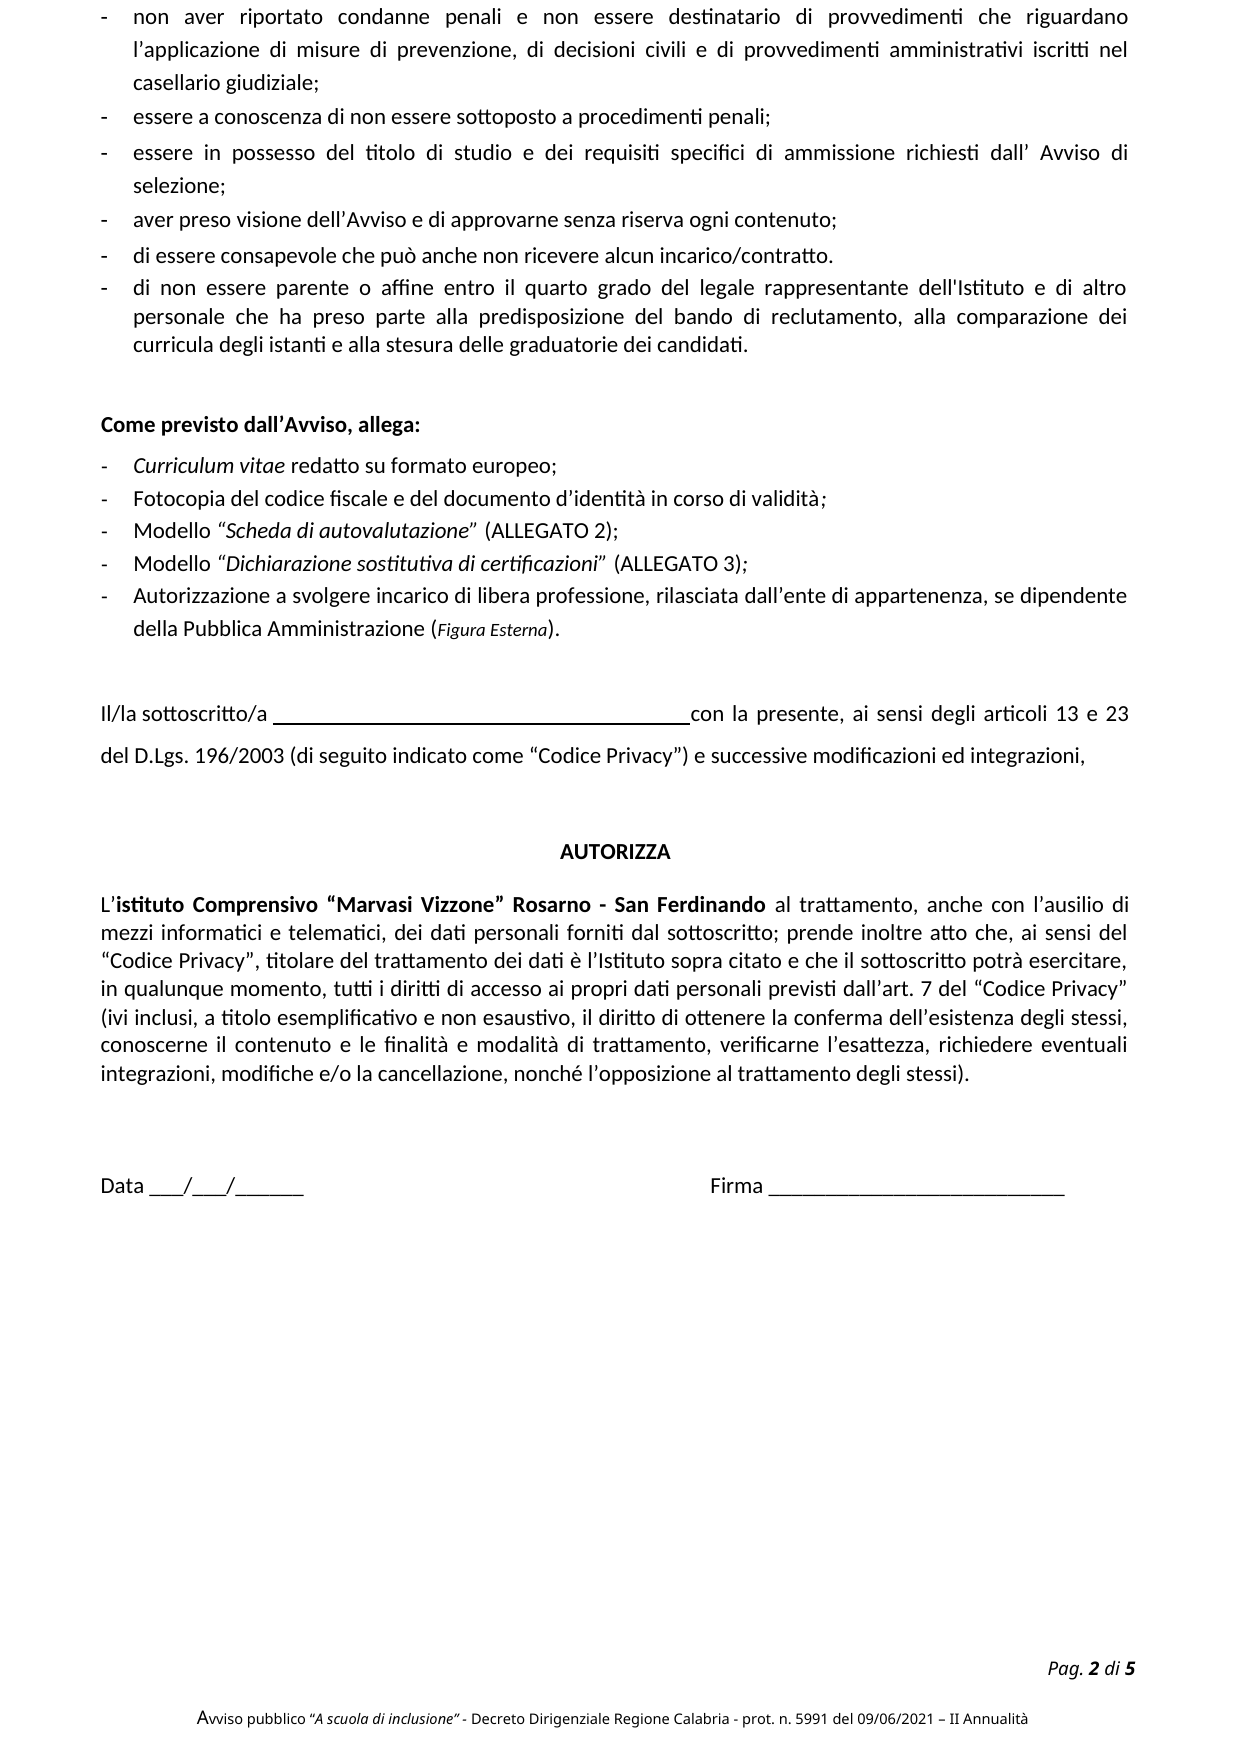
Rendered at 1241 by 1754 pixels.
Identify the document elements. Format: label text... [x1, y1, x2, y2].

list aver preso visione dell’Avviso e di approvarne senza riserva ogni contenuto; [100, 203, 1130, 234]
list Curriculum vitae redatto su formato europeo; [101, 451, 1130, 479]
list Fotocopia del codice fiscale e del documento d’identità in corso di validità; [101, 484, 1130, 512]
list Modello “Dichiarazione sostitutiva di certificazioni” (ALLEGATO 3); [101, 549, 1130, 577]
text Data ___/___/______ Firma __________________________ [100, 1171, 1130, 1199]
list Autorizzazione a svolgere incarico di libera professione, rilasciata dall’ente di appartenenza, se dipendente della Pubblica Amministrazione (Figura Esterna). [101, 582, 1130, 642]
text L’istituto Comprensivo “Marvasi Vizzone” Rosarno - San Ferdinando al trattamento, anche con l’ausilio di mezzi informatici e telematici, dei dati personali forniti dal sottoscritto; prende inoltre atto che, ai sensi del “Codice Privacy”, titolare del trattamento dei dati è l’Istituto sopra citato e che il sottoscritto potrà esercitare, in qualunque momento, tutti i diritti di accesso ai propri dati personali previsti dall’art. 7 del “Codice Privacy” (ivi inclusi, a titolo esemplificativo e non esaustivo, il diritto di ottenere la conferma dell’esistenza degli stessi, conoscerne il contenuto e le finalità e modalità di trattamento, verificarne l’esattezza, richiedere eventuali integrazioni, modifiche e/o la cancellazione, nonché l’opposizione al trattamento degli stessi). [100, 891, 1130, 1087]
list di non essere parente o affine entro il quarto grado del legale rappresentante dell'Istituto e di altro personale che ha preso parte alla predisposizione del bando di reclutamento, alla comparazione dei curricula degli istanti e alla stesura delle graduatorie dei candidati. [100, 271, 1130, 358]
list essere in possesso del titolo di studio e dei requisiti specifici di ammissione richiesti dall’ Avviso di selezione; [100, 136, 1130, 199]
text Il/la sottoscritto/a con la presente, ai sensi degli articoli 13 e 23 del D.Lgs. 196/2003 (di seguito indicato come “Codice Privacy”) e successive modificazioni ed integrazioni, [100, 699, 1130, 769]
text Come previsto dall’Avviso, allega: [101, 411, 1130, 439]
list essere a conoscenza di non essere sottoposto a procedimenti penali; [100, 100, 1130, 131]
list non aver riportato condanne penali e non essere destinatario di provvedimenti che riguardano l’applicazione di misure di prevenzione, di decisioni civili e di provvedimenti amministrativi iscritti nel casellario giudiziale; [100, 0, 1130, 96]
text AUTORIZZA [100, 837, 1130, 866]
list di essere consapevole che può anche non ricevere alcun incarico/contratto. [100, 239, 1130, 271]
list Modello “Scheda di autovalutazione” (ALLEGATO 2); [101, 516, 1130, 545]
